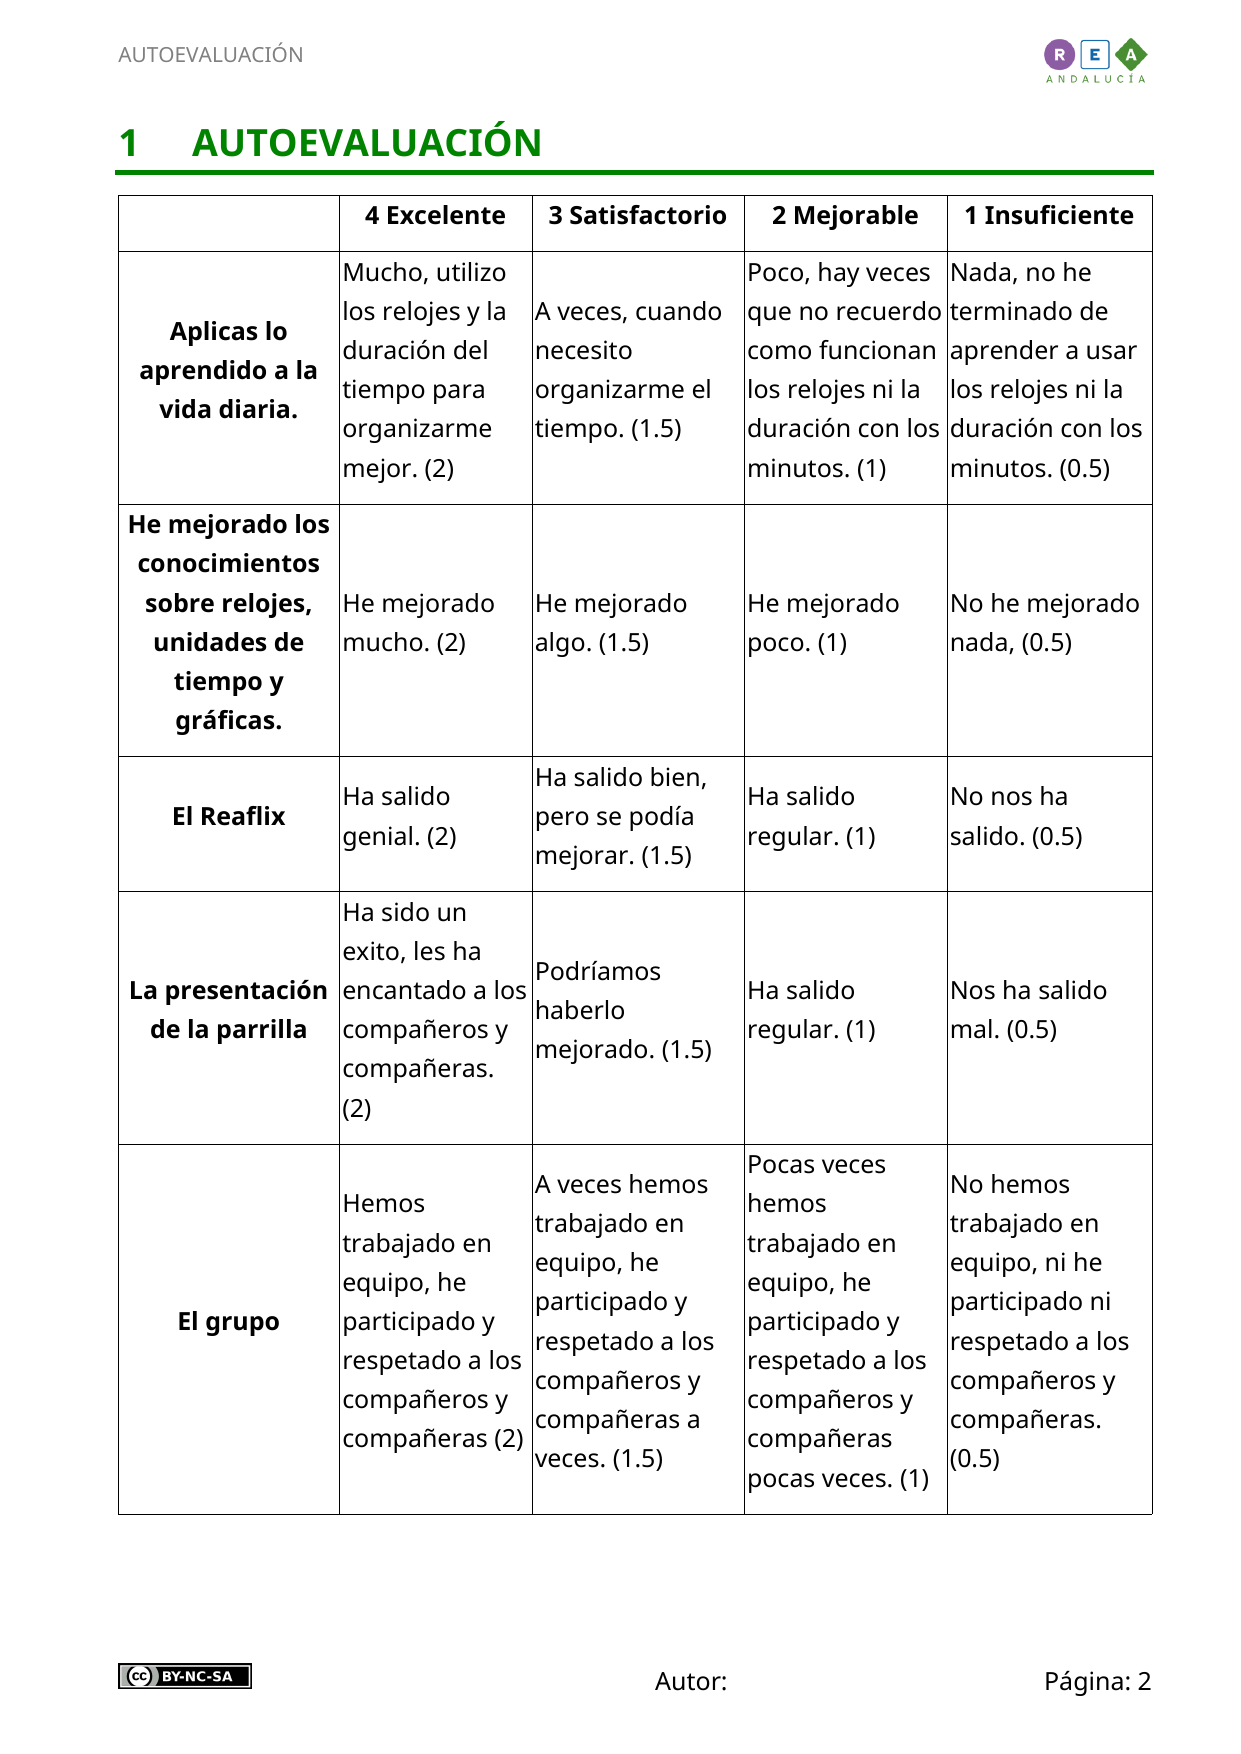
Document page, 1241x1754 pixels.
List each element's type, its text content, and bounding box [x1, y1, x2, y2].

table_cell El Reaflix [119, 757, 339, 891]
table_cell Hemos trabajado en equipo, he participado y respetado a los compañeros y compañeras (2) [340, 1145, 532, 1514]
picture [118, 1663, 536, 1698]
table_header 1 Insuficiente [948, 196, 1152, 251]
table_cell Poco, hay veces que no recuerdo como funcionan los relojes ni la duración con los minutos. (1) [745, 252, 947, 504]
table_cell Ha sido un exito, les ha encantado a los compañeros y compañeras. (2) [340, 892, 532, 1144]
table_cell A veces, cuando necesito organizarme el tiempo. (1.5) [533, 252, 744, 504]
table_header [119, 196, 339, 251]
table_header 3 Satisfactorio [533, 196, 744, 251]
table_cell Mucho, utilizo los relojes y la duración del tiempo para organizarme mejor. (2) [340, 252, 532, 504]
table_cell No he mejorado nada, (0.5) [948, 505, 1152, 756]
table_cell La presentación de la parrilla [119, 892, 339, 1144]
table_cell Nada, no he terminado de aprender a usar los relojes ni la duración con los minutos. (0.5) [948, 252, 1152, 504]
table_cell He mejorado mucho. (2) [340, 505, 532, 756]
table_cell He mejorado poco. (1) [745, 505, 947, 756]
table_cell Aplicas lo aprendido a la vida diaria. [119, 252, 339, 504]
picture [1039, 33, 1152, 88]
table_cell El grupo [119, 1145, 339, 1514]
table_header 4 Excelente [340, 196, 532, 251]
table_cell Ha salido regular. (1) [745, 892, 947, 1144]
table_cell Ha salido bien, pero se podía mejorar. (1.5) [533, 757, 744, 891]
subtitle AUTOEVALUACIÓN [115, 113, 1154, 170]
table_cell No nos ha salido. (0.5) [948, 757, 1152, 891]
table_header 2 Mejorable [745, 196, 947, 251]
table_cell No hemos trabajado en equipo, ni he participado ni respetado a los compañeros y compañeras. (0.5) [948, 1145, 1152, 1514]
table_cell Nos ha salido mal. (0.5) [948, 892, 1152, 1144]
table_cell A veces hemos trabajado en equipo, he participado y respetado a los compañeros y compañeras a veces. (1.5) [533, 1145, 744, 1514]
table_cell He mejorado algo. (1.5) [533, 505, 744, 756]
table_cell Pocas veces hemos trabajado en equipo, he participado y respetado a los compañeros y compañeras pocas veces. (1) [745, 1145, 947, 1514]
table_cell Ha salido genial. (2) [340, 757, 532, 891]
table_cell Ha salido regular. (1) [745, 757, 947, 891]
table_cell He mejorado los conocimientos sobre relojes, unidades de tiempo y gráficas. [119, 505, 339, 756]
table_cell Podríamos haberlo mejorado. (1.5) [533, 892, 744, 1144]
